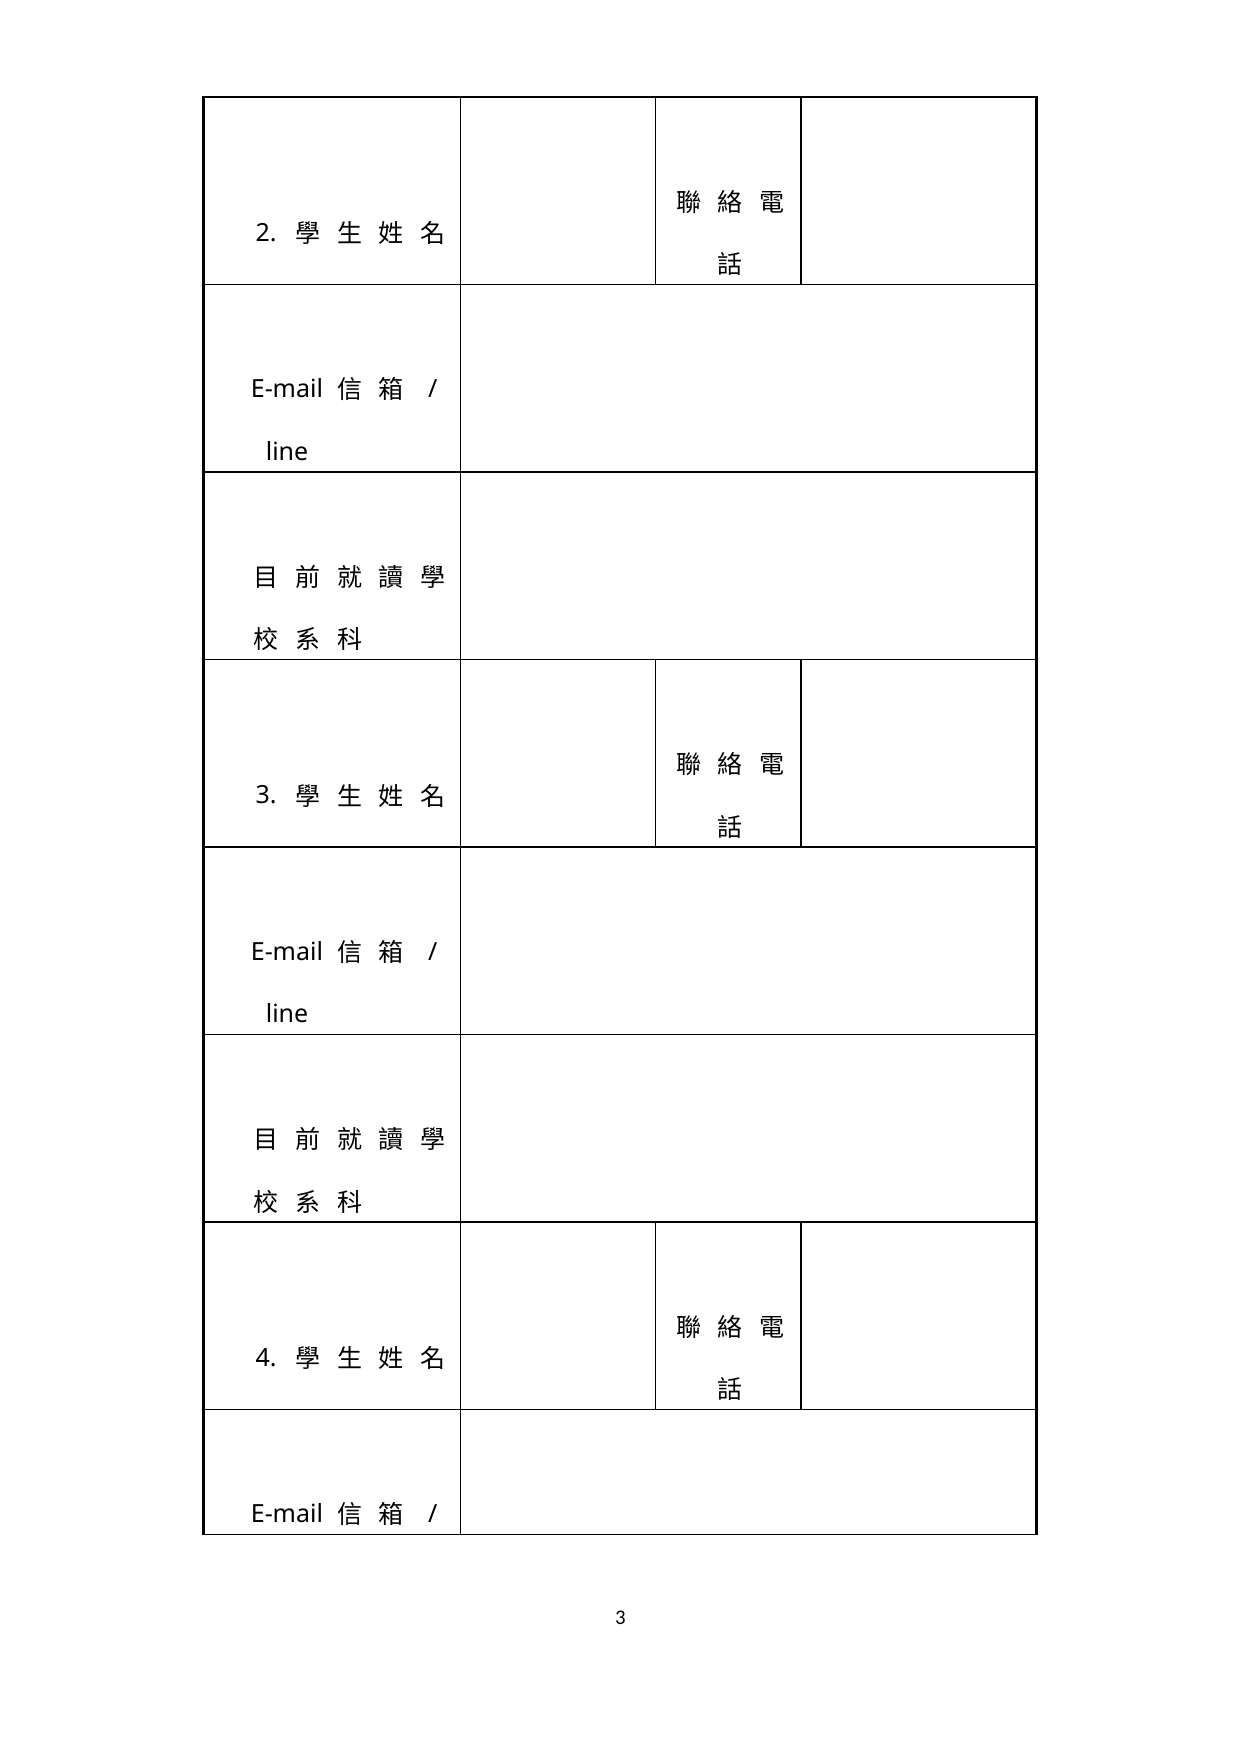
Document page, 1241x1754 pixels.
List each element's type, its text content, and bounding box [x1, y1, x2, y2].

table_cell 聯絡電話 [656, 660, 800, 846]
table_cell [461, 1410, 1035, 1534]
table_cell [802, 1223, 1035, 1409]
table_cell [461, 660, 655, 846]
table_cell 4.學生姓名 [205, 1223, 460, 1409]
table_cell [802, 660, 1035, 846]
table_cell [461, 1035, 1035, 1221]
table_cell E-mail信箱/ [205, 1410, 460, 1534]
table_cell E-mail信箱/line [205, 848, 460, 1034]
table_cell 目前就讀學校系科 [205, 473, 460, 659]
table_cell [461, 98, 655, 284]
table_cell 3.學生姓名 [205, 660, 460, 846]
table_cell 目前就讀學校系科 [205, 1035, 460, 1221]
table_cell [461, 1223, 655, 1409]
table_cell 2.學生姓名 [205, 98, 460, 284]
table_cell [461, 285, 1035, 471]
table_cell 聯絡電話 [656, 98, 800, 284]
table_cell [461, 473, 1035, 659]
table_cell 聯絡電話 [656, 1223, 800, 1409]
table_cell E-mail信箱/line [205, 285, 460, 471]
table_cell [461, 848, 1035, 1034]
table_cell [802, 98, 1035, 284]
